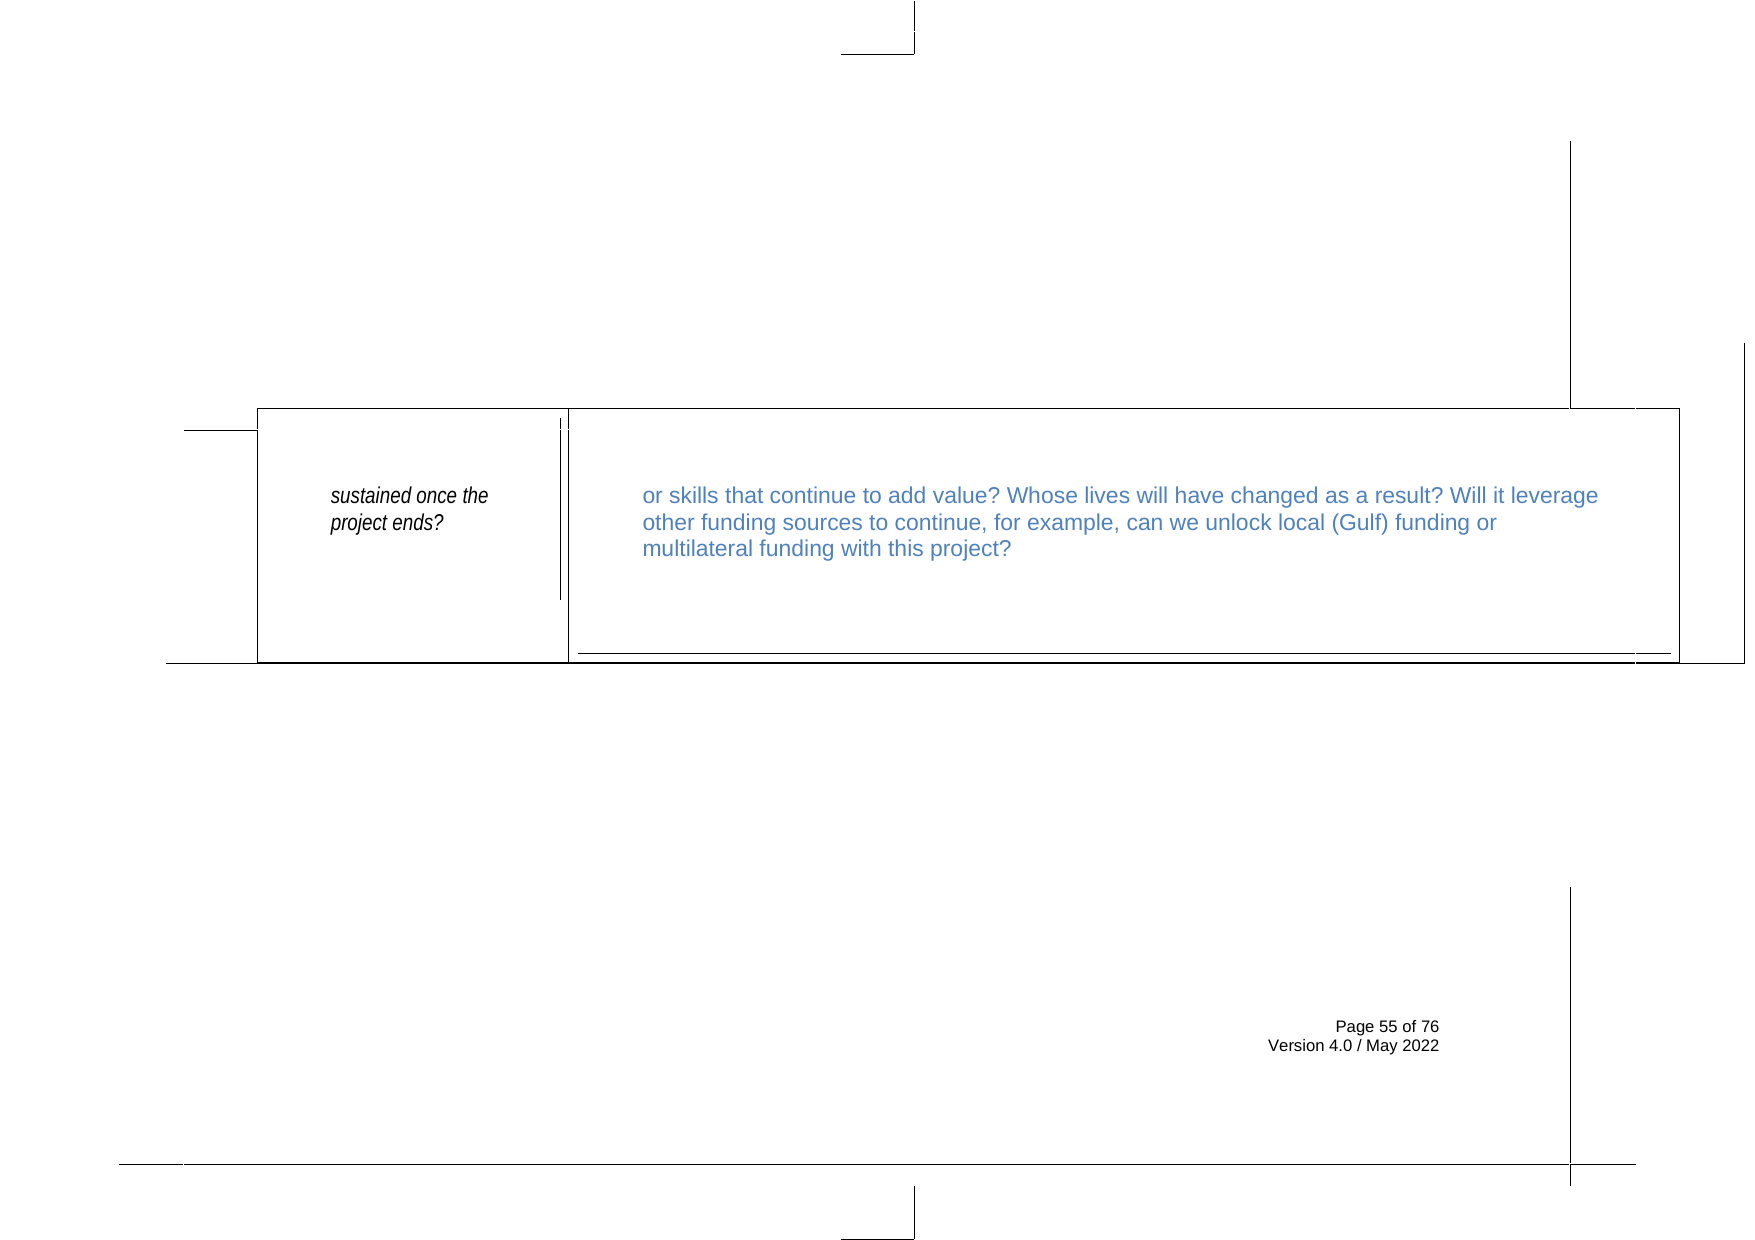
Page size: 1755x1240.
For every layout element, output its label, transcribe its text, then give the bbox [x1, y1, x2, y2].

table_cell GSF funding is not forever. It is intended to be shorter-term, seed funding or added value funding. Try to think about how the benefits will continue in the future when the project has ended. What will the project leave behind? Who will benefit from this? Will there be materials or skills that continue to add value? Whose lives will have changed as a result? Will it leverage other funding sources to continue, for example, can we unlock local (Gulf) funding or multilateral funding with this project? [1636, 409, 1679, 662]
table_cell GSF funding is not forever. It is intended to be shorter-term, seed funding or added value funding. Try to think about how the benefits will continue in the future when the project has ended. What will the project leave behind? Who will benefit from this? Will there be materials or skills that continue to add value? Whose lives will have changed as a result? Will it leverage other funding sources to continue, for example, can we unlock local (Gulf) funding or multilateral funding with this project? [578, 418, 1635, 652]
table_cell GSF funding is not forever. It is intended to be shorter-term, seed funding or added value funding. Try to think about how the benefits will continue in the future when the project has ended. What will the project leave behind? Who will benefit from this? Will there be materials or skills that continue to add value? Whose lives will have changed as a result? Will it leverage other funding sources to continue, for example, can we unlock local (Gulf) funding or multilateral funding with this project? [569, 430, 1635, 662]
table_cell [258, 409, 568, 429]
table_cell [231, 408, 257, 429]
table_cell GSF funding is not forever. It is intended to be shorter-term, seed funding or added value funding. Try to think about how the benefits will continue in the future when the project has ended. What will the project leave behind? Who will benefit from this? Will there be materials or skills that continue to add value? Whose lives will have changed as a result? Will it leverage other funding sources to continue, for example, can we unlock local (Gulf) funding or multilateral funding with this project? [569, 409, 1569, 429]
table_cell GSF funding is not forever. It is intended to be shorter-term, seed funding or added value funding. Try to think about how the benefits will continue in the future when the project has ended. What will the project leave behind? Who will benefit from this? Will there be materials or skills that continue to add value? Whose lives will have changed as a result? Will it leverage other funding sources to continue, for example, can we unlock local (Gulf) funding or multilateral funding with this project? [578, 418, 1569, 429]
table_cell sustained once the project ends? [258, 430, 568, 662]
table_cell [231, 430, 257, 662]
